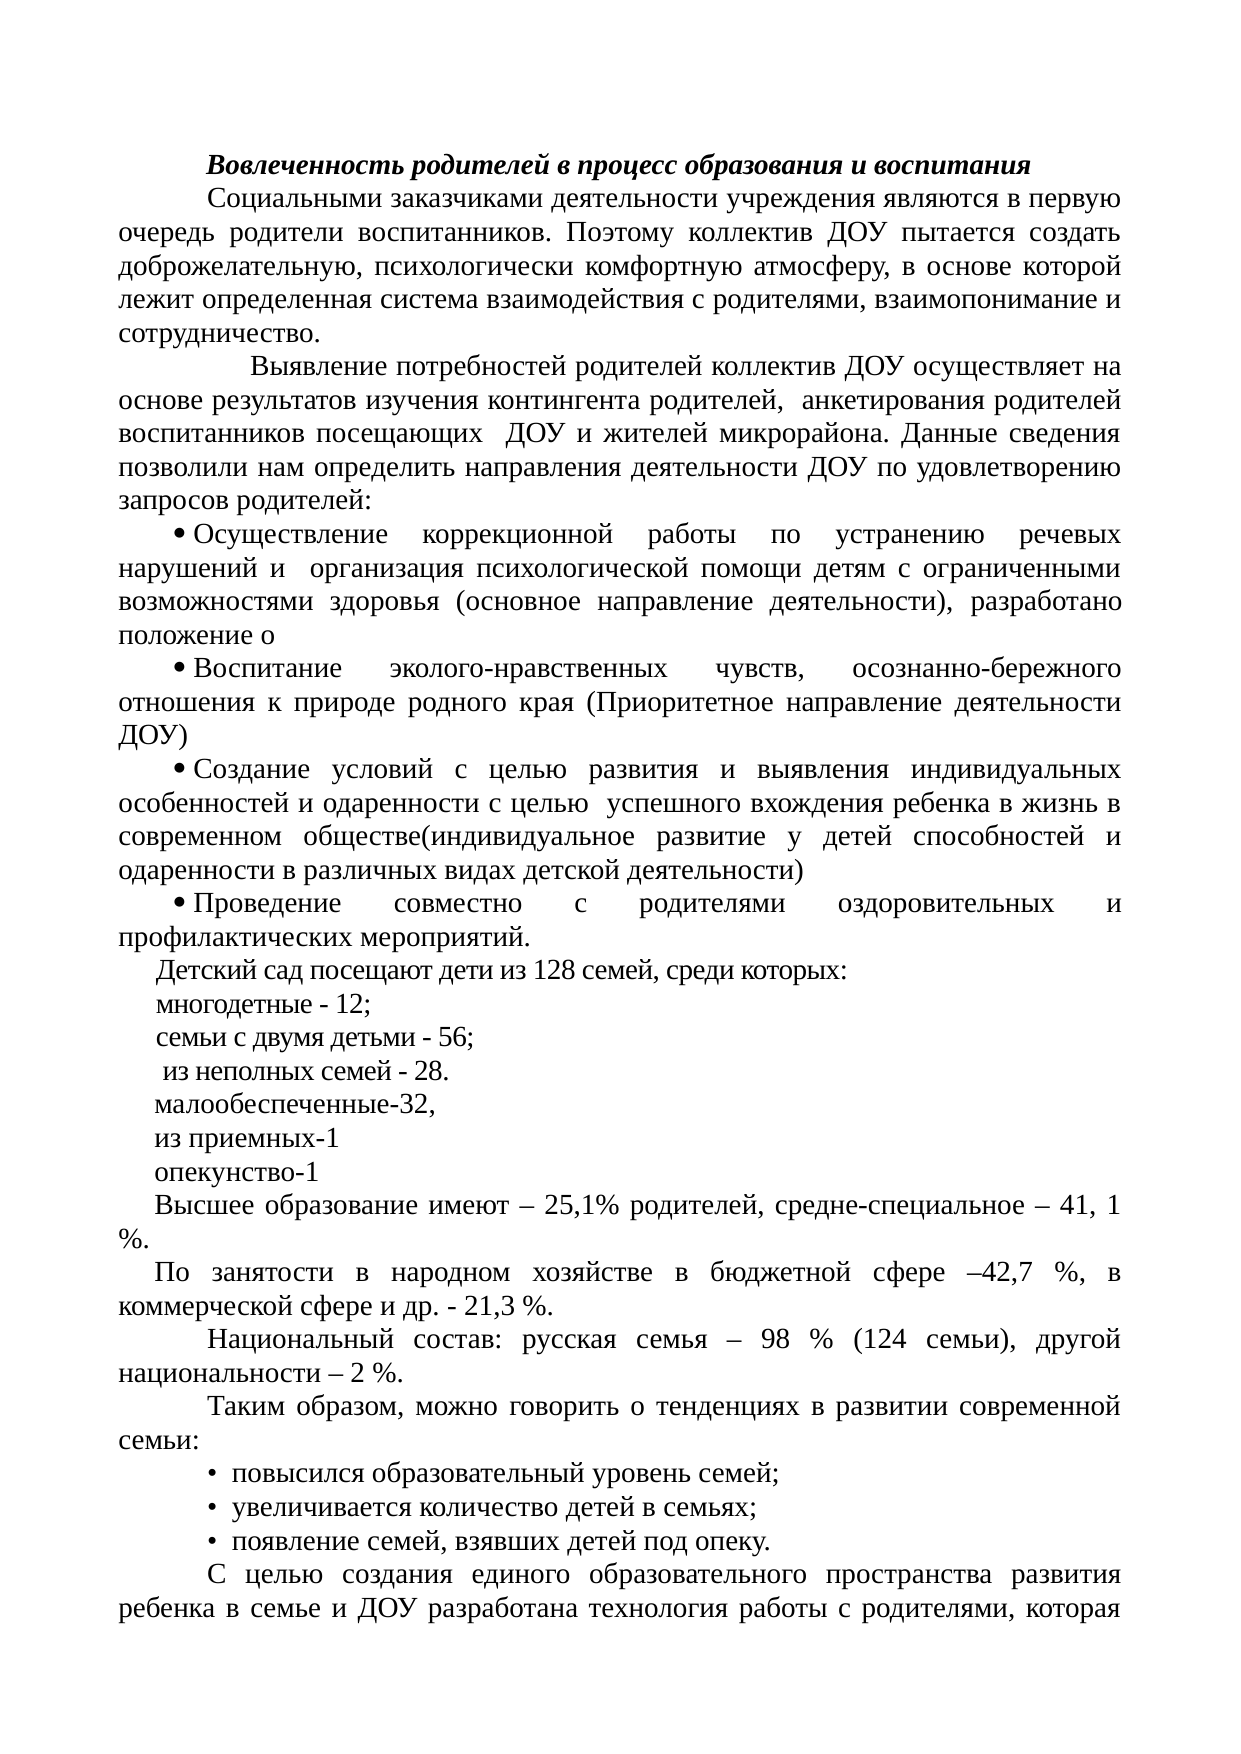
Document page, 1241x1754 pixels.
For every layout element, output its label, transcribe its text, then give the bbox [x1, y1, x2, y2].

text из неполных семей - 28. [119, 1053, 1068, 1087]
text Высшее образование имеют – 25,1% родителей, средне-специальное – 41, 1 %. [118, 1187, 1122, 1254]
text многодетные - 12; [119, 986, 1068, 1019]
text малообеспеченные-32, [118, 1087, 1122, 1120]
text опекунство-1 [118, 1154, 1122, 1187]
text С целью создания единого образовательного пространства развития ребенка в семье и ДОУ разработана технология работы с родителями, которая [118, 1556, 1122, 1623]
text По занятости в народном хозяйстве в бюджетной сфере –42,7 %, в коммерческой сфере и др. - 21,3 %. [118, 1254, 1122, 1321]
text семьи с двумя детьми - 56; [119, 1019, 1068, 1053]
list Проведение совместно с родителями оздоровительных и профилактических мероприятий. [118, 885, 1122, 952]
text Национальный состав: русская семья – 98 % (124 семьи), другой национальности – 2 %. [118, 1321, 1122, 1388]
text Таким образом, можно говорить о тенденциях в развитии современной семьи: [118, 1388, 1122, 1456]
list Осуществление коррекционной работы по устранению речевых нарушений и организация психологической помощи детям с ограниченными возможностями здоровья (основное направление деятельности), разработано положение о [118, 516, 1122, 650]
list Воспитание эколого-нравственных чувств, осознанно-бережного отношения к природе родного края (Приоритетное направление деятельности ДОУ) [118, 650, 1122, 751]
text Детский сад посещают дети из 128 семей, среди которых: [119, 952, 1068, 986]
list Создание условий с целью развития и выявления индивидуальных особенностей и одаренности с целью успешного вхождения ребенка в жизнь в современном обществе(индивидуальное развитие у детей способностей и одаренности в различных видах детской деятельности) [118, 751, 1122, 885]
text • появление семей, взявших детей под опеку. [118, 1523, 1122, 1556]
text Вовлеченность родителей в процесс образования и воспитания [118, 147, 1122, 181]
text • увеличивается количество детей в семьях; [118, 1489, 1122, 1523]
text • повысился образовательный уровень семей; [118, 1456, 1122, 1489]
text из приемных-1 [118, 1120, 1122, 1154]
text Социальными заказчиками деятельности учреждения являются в первую очередь родители воспитанников. Поэтому коллектив ДОУ пытается создать доброжелательную, психологически комфортную атмосферу, в основе которой лежит определенная система взаимодействия с родителями, взаимопонимание и сотрудничество. [118, 181, 1122, 348]
text Выявление потребностей родителей коллектив ДОУ осуществляет на основе результатов изучения контингента родителей, анкетирования родителей воспитанников посещающих ДОУ и жителей микрорайона. Данные сведения позволили нам определить направления деятельности ДОУ по удовлетворению запросов родителей: [118, 348, 1122, 516]
